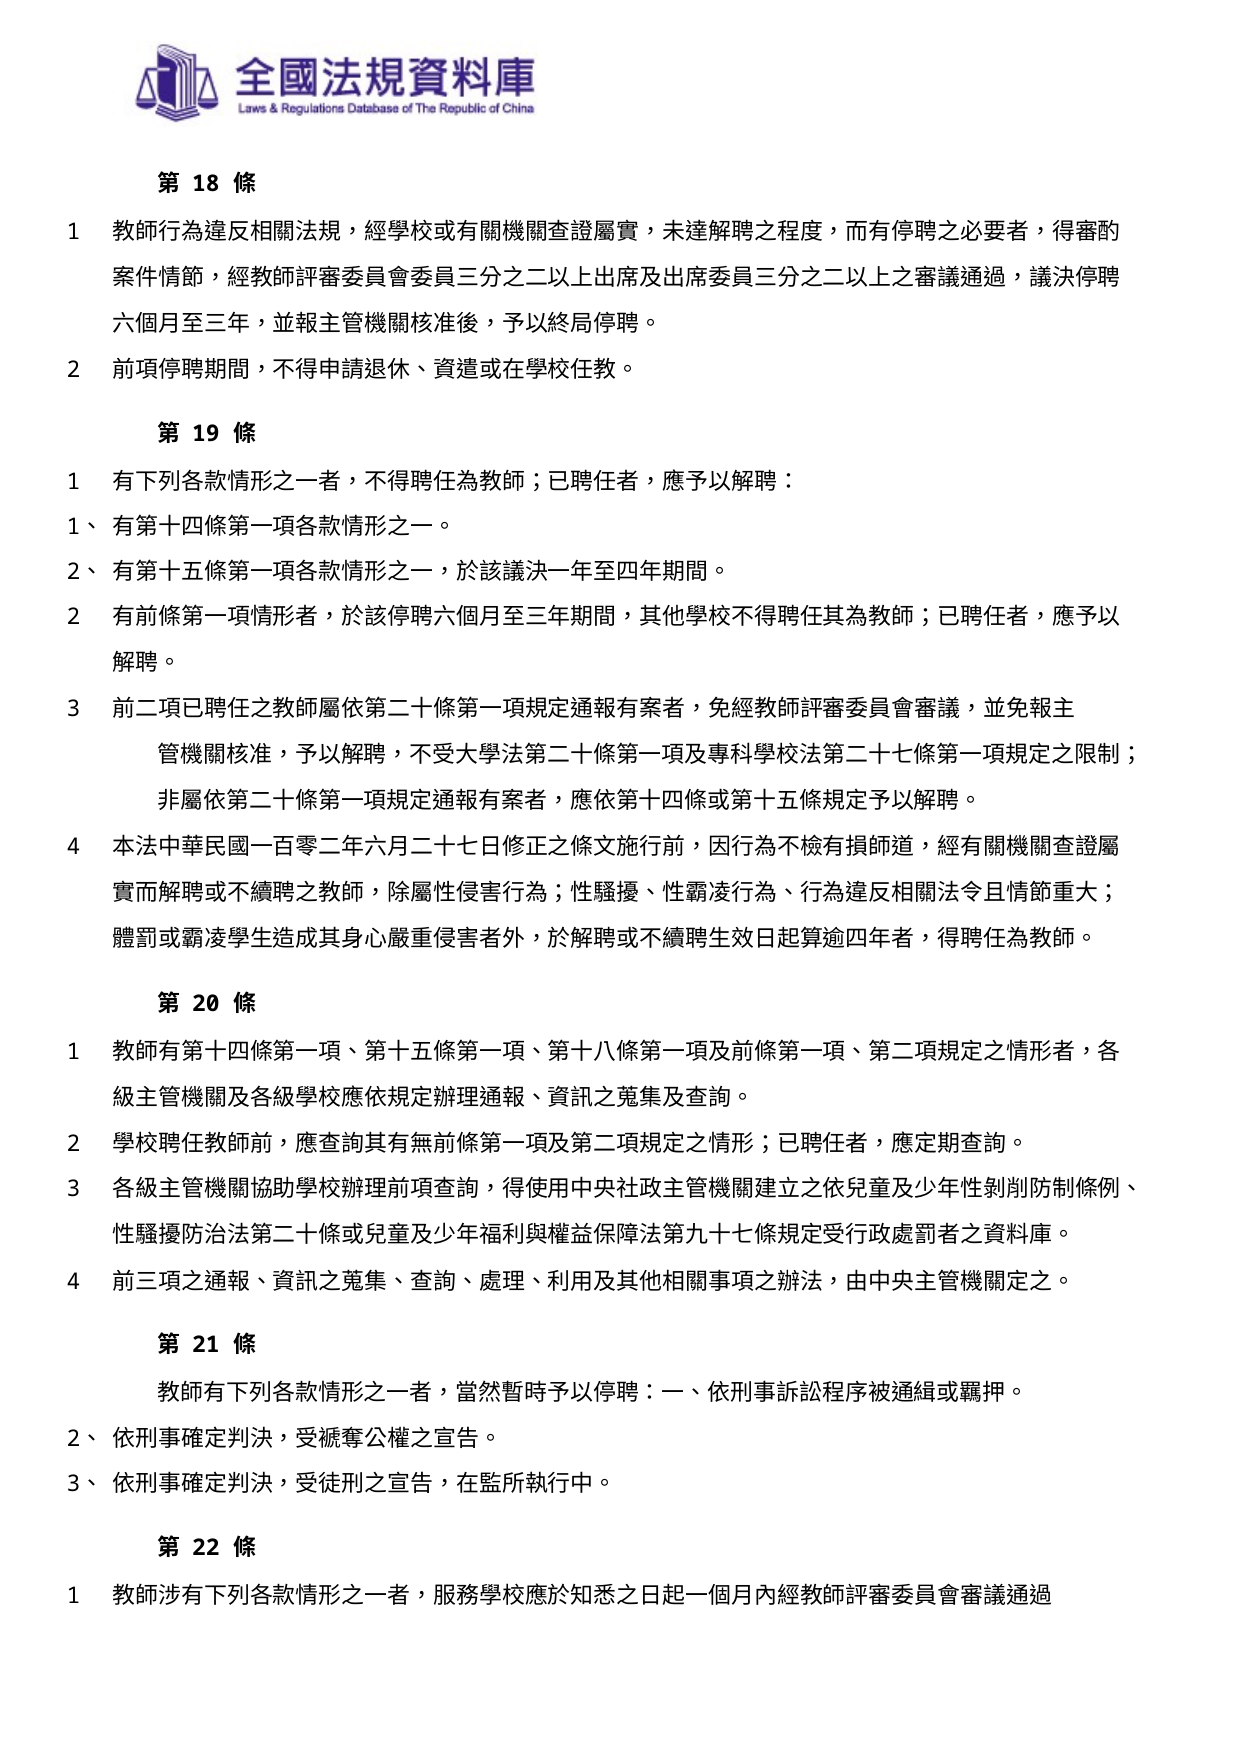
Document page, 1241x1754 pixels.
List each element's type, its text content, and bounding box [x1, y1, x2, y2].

text 第 22 條 [157, 1529, 1121, 1562]
list 前二項已聘任之教師屬依第二十條第一項規定通報有案者，免經教師評審委員會審議，並免報主 [66, 690, 1121, 724]
text 教師有下列各款情形之一者，當然暫時予以停聘：一、依刑事訴訟程序被通緝或羈押。 [157, 1374, 1029, 1407]
text 第 21 條 [157, 1326, 1121, 1360]
list 前項停聘期間，不得申請退休、資遣或在學校任教。 [66, 351, 1121, 384]
list 教師行為違反相關法規，經學校或有關機關查證屬實，未達解聘之程度，而有停聘之必要者，得審酌案件情節，經教師評審委員會委員三分之二以上出席及出席委員三分之二以上之審議通過，議決停聘六個月至三年，並報主管機關核准後，予以終局停聘。 [66, 213, 1121, 338]
list 學校聘任教師前，應查詢其有無前條第一項及第二項規定之情形；已聘任者，應定期查詢。 [66, 1125, 1121, 1158]
text 第 18 條 [157, 165, 1121, 198]
list 有下列各款情形之一者，不得聘任為教師；已聘任者，應予以解聘： [66, 463, 1121, 496]
text 管機關核准，予以解聘，不受大學法第二十條第一項及專科學校法第二十七條第一項規定之限制；非屬依第二十條第一項規定通報有案者，應依第十四條或第十五條規定予以解聘。 [157, 735, 1121, 815]
list 有第十五條第一項各款情形之一，於該議決一年至四年期間。 [66, 553, 1121, 586]
list 教師涉有下列各款情形之一者，服務學校應於知悉之日起一個月內經教師評審委員會審議通過 [66, 1577, 1121, 1610]
list 前三項之通報、資訊之蒐集、查詢、處理、利用及其他相關事項之辦法，由中央主管機關定之。 [66, 1262, 1121, 1296]
list 有前條第一項情形者，於該停聘六個月至三年期間，其他學校不得聘任其為教師；已聘任者，應予以解聘。 [66, 598, 1121, 677]
list 各級主管機關協助學校辦理前項查詢，得使用中央社政主管機關建立之依兒童及少年性剝削防制條例、性騷擾防治法第二十條或兒童及少年福利與權益保障法第九十七條規定受行政處罰者之資料庫。 [66, 1170, 1121, 1249]
list 依刑事確定判決，受徒刑之宣告，在監所執行中。 [66, 1465, 1121, 1498]
text 第 19 條 [157, 415, 1121, 448]
list 本法中華民國一百零二年六月二十七日修正之條文施行前，因行為不檢有損師道，經有關機關查證屬實而解聘或不續聘之教師，除屬性侵害行為；性騷擾、性霸凌行為、行為違反相關法令且情節重大；體罰或霸凌學生造成其身心嚴重侵害者外，於解聘或不續聘生效日起算逾四年者，得聘任為教師。 [66, 828, 1121, 953]
text 第 20 條 [157, 985, 1121, 1018]
list 有第十四條第一項各款情形之一。 [66, 508, 1121, 541]
list 依刑事確定判決，受褫奪公權之宣告。 [66, 1420, 1121, 1453]
list 教師有第十四條第一項、第十五條第一項、第十八條第一項及前條第一項、第二項規定之情形者，各級主管機關及各級學校應依規定辦理通報、資訊之蒐集及查詢。 [66, 1033, 1121, 1112]
